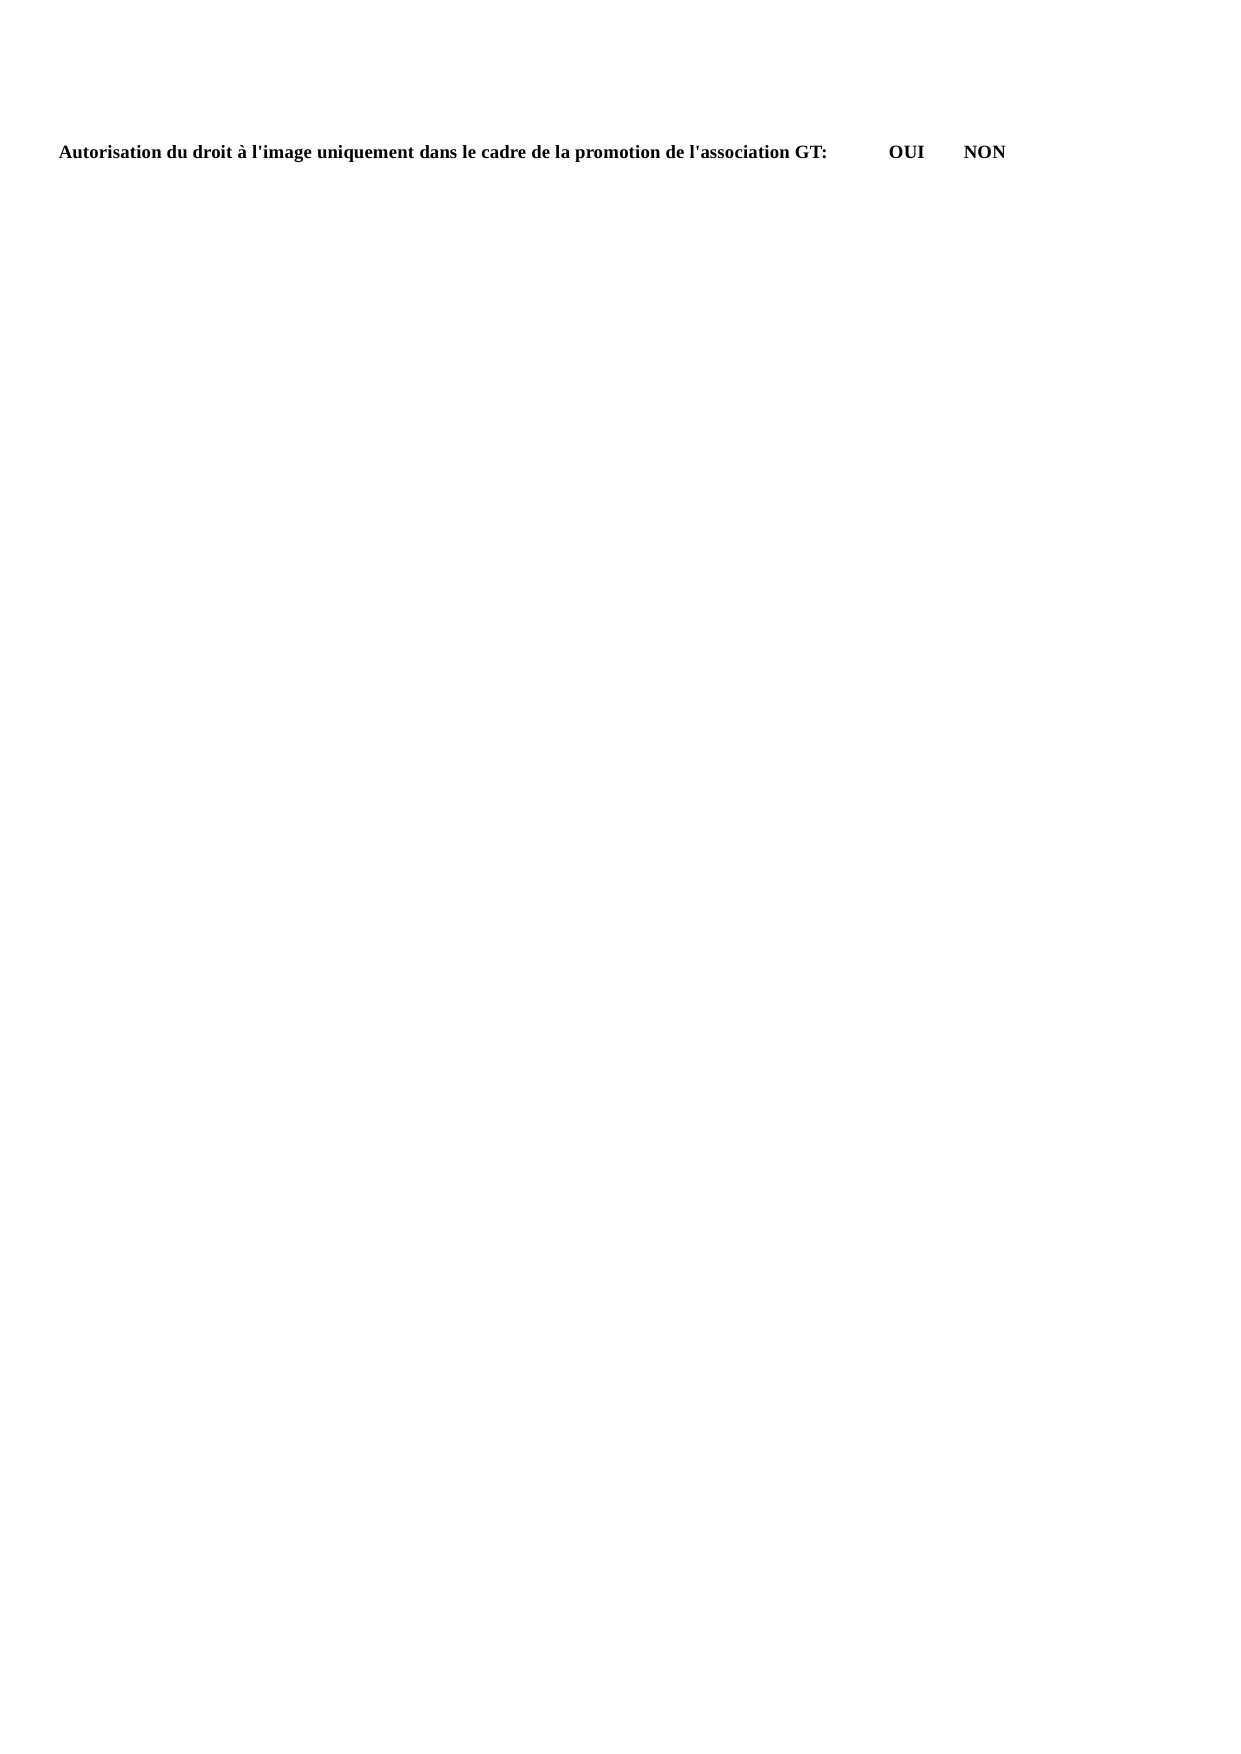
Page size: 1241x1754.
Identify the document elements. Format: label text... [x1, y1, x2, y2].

list Autorisation du droit à l'image uniquement dans le cadre de la promotion de l'association GT: OUI NON [17, 140, 1181, 162]
